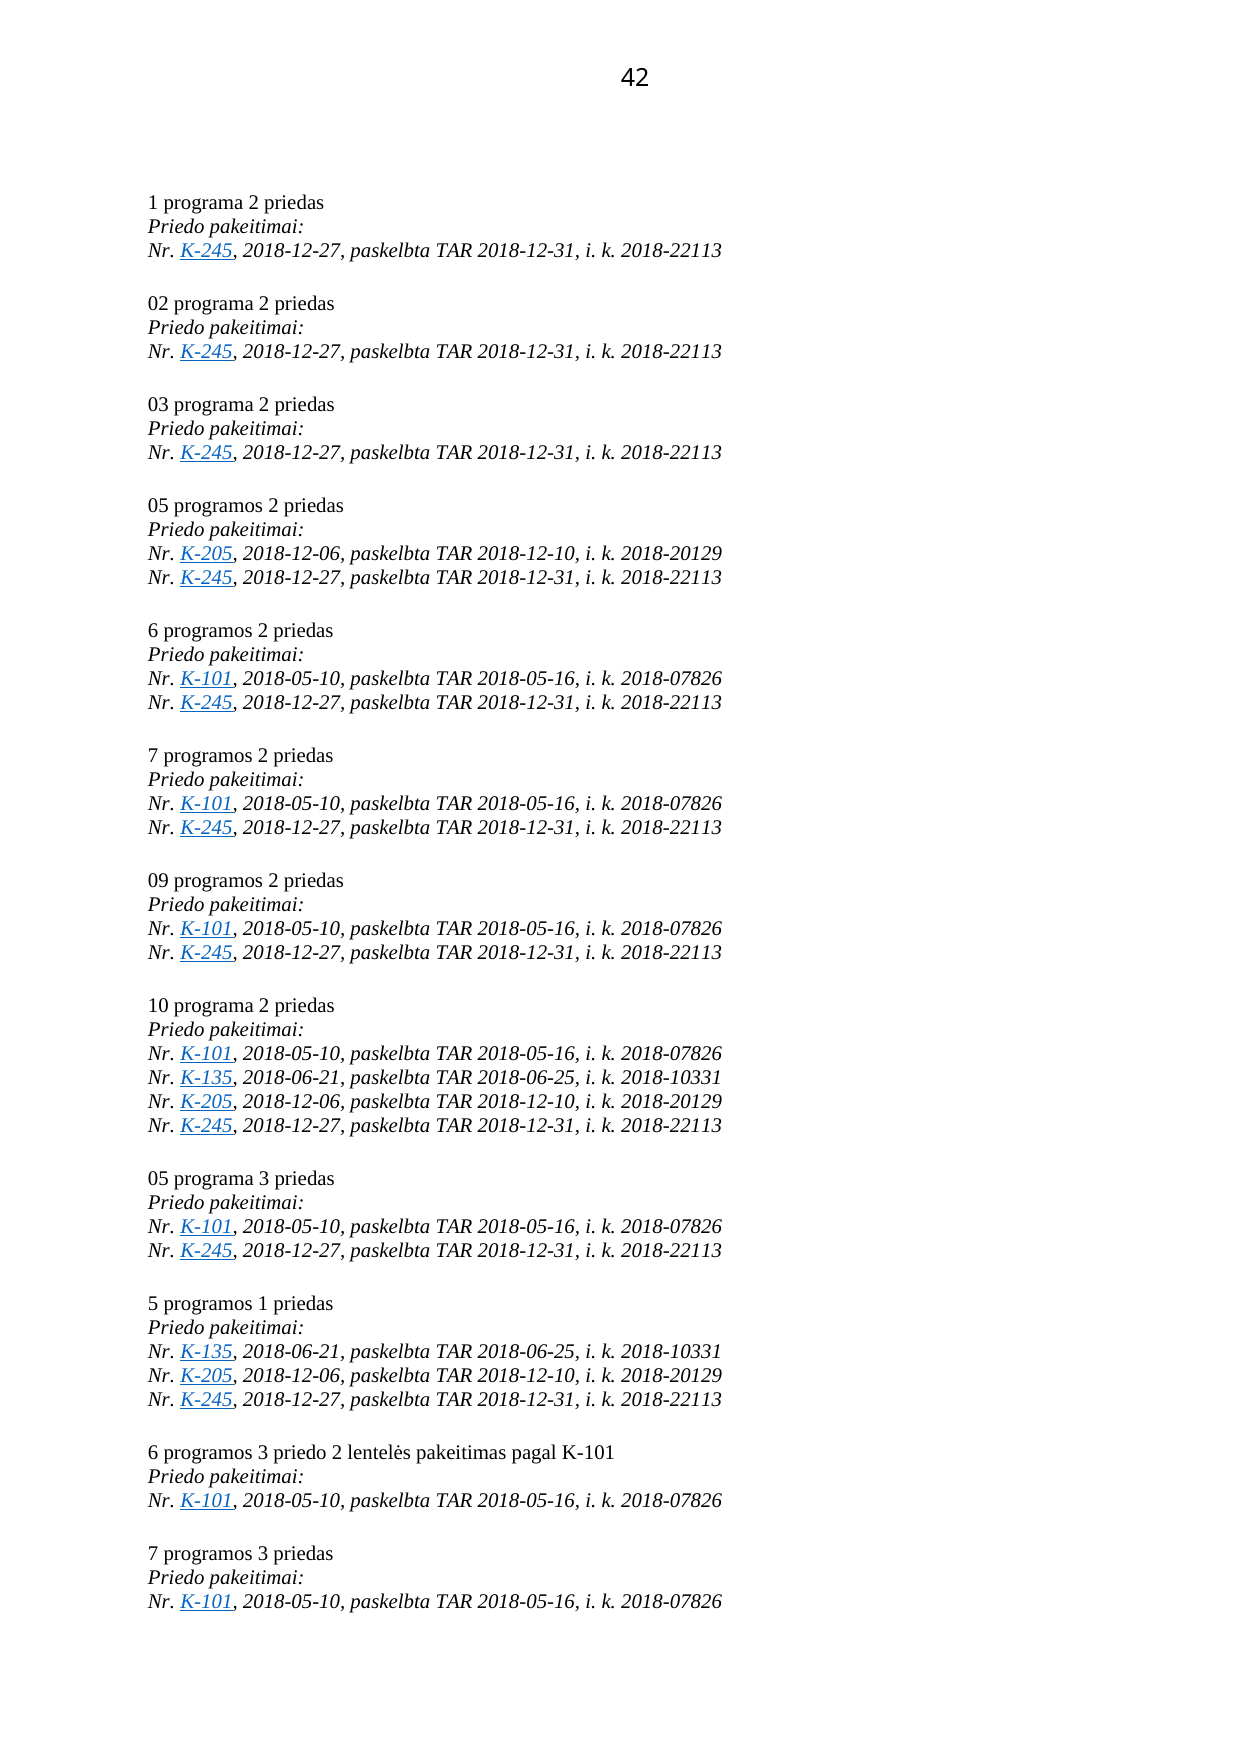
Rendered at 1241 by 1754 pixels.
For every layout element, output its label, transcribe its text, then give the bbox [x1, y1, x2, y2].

text Priedo pakeitimai: [148, 1315, 1122, 1339]
text Priedo pakeitimai: [148, 416, 1122, 440]
text Nr. K-205, 2018-12-06, paskelbta TAR 2018-12-10, i. k. 2018-20129 [148, 1089, 1122, 1113]
text Priedo pakeitimai: [148, 1190, 1122, 1214]
text Nr. K-135, 2018-06-21, paskelbta TAR 2018-06-25, i. k. 2018-10331 [148, 1065, 1122, 1089]
text Priedo pakeitimai: [148, 642, 1122, 666]
text 7 programos 2 priedas [148, 743, 1122, 767]
text Nr. K-245, 2018-12-27, paskelbta TAR 2018-12-31, i. k. 2018-22113 [148, 1113, 1122, 1137]
text 03 programa 2 priedas [148, 392, 1122, 416]
text Priedo pakeitimai: [148, 892, 1122, 916]
text Priedo pakeitimai: [148, 214, 1122, 238]
text Priedo pakeitimai: [148, 315, 1122, 339]
text 7 programos 3 priedas [148, 1541, 1122, 1565]
text Nr. K-101, 2018-05-10, paskelbta TAR 2018-05-16, i. k. 2018-07826 [148, 1214, 1122, 1238]
text Nr. K-101, 2018-05-10, paskelbta TAR 2018-05-16, i. k. 2018-07826 [148, 1589, 1122, 1613]
text Priedo pakeitimai: [148, 517, 1122, 541]
text Nr. K-245, 2018-12-27, paskelbta TAR 2018-12-31, i. k. 2018-22113 [148, 690, 1122, 714]
text Nr. K-205, 2018-12-06, paskelbta TAR 2018-12-10, i. k. 2018-20129 [148, 1363, 1122, 1387]
text Nr. K-245, 2018-12-27, paskelbta TAR 2018-12-31, i. k. 2018-22113 [148, 440, 1122, 464]
text 5 programos 1 priedas [148, 1291, 1122, 1315]
text 10 programa 2 priedas [148, 993, 1122, 1017]
text 05 programa 3 priedas [148, 1166, 1122, 1190]
text Nr. K-245, 2018-12-27, paskelbta TAR 2018-12-31, i. k. 2018-22113 [148, 238, 1122, 262]
text Nr. K-245, 2018-12-27, paskelbta TAR 2018-12-31, i. k. 2018-22113 [148, 1387, 1122, 1411]
text Nr. K-135, 2018-06-21, paskelbta TAR 2018-06-25, i. k. 2018-10331 [148, 1339, 1122, 1363]
text Nr. K-245, 2018-12-27, paskelbta TAR 2018-12-31, i. k. 2018-22113 [148, 1238, 1122, 1262]
text Nr. K-101, 2018-05-10, paskelbta TAR 2018-05-16, i. k. 2018-07826 [148, 1488, 1122, 1512]
text Nr. K-101, 2018-05-10, paskelbta TAR 2018-05-16, i. k. 2018-07826 [148, 1041, 1122, 1065]
text Nr. K-245, 2018-12-27, paskelbta TAR 2018-12-31, i. k. 2018-22113 [148, 339, 1122, 363]
text 6 programos 3 priedo 2 lentelės pakeitimas pagal K-101 [148, 1440, 1122, 1464]
text Nr. K-205, 2018-12-06, paskelbta TAR 2018-12-10, i. k. 2018-20129 [148, 541, 1122, 565]
text Nr. K-101, 2018-05-10, paskelbta TAR 2018-05-16, i. k. 2018-07826 [148, 916, 1122, 940]
text 09 programos 2 priedas [148, 868, 1122, 892]
text Priedo pakeitimai: [148, 767, 1122, 791]
text 02 programa 2 priedas [148, 291, 1122, 315]
text Priedo pakeitimai: [148, 1565, 1122, 1589]
text 6 programos 2 priedas [148, 618, 1122, 642]
text Priedo pakeitimai: [148, 1017, 1122, 1041]
text Nr. K-101, 2018-05-10, paskelbta TAR 2018-05-16, i. k. 2018-07826 [148, 791, 1122, 815]
text Nr. K-245, 2018-12-27, paskelbta TAR 2018-12-31, i. k. 2018-22113 [148, 565, 1122, 589]
text 1 programa 2 priedas [148, 190, 1122, 214]
text 05 programos 2 priedas [148, 493, 1122, 517]
text Nr. K-101, 2018-05-10, paskelbta TAR 2018-05-16, i. k. 2018-07826 [148, 666, 1122, 690]
text Nr. K-245, 2018-12-27, paskelbta TAR 2018-12-31, i. k. 2018-22113 [148, 815, 1122, 839]
text Priedo pakeitimai: [148, 1464, 1122, 1488]
text Nr. K-245, 2018-12-27, paskelbta TAR 2018-12-31, i. k. 2018-22113 [148, 940, 1122, 964]
